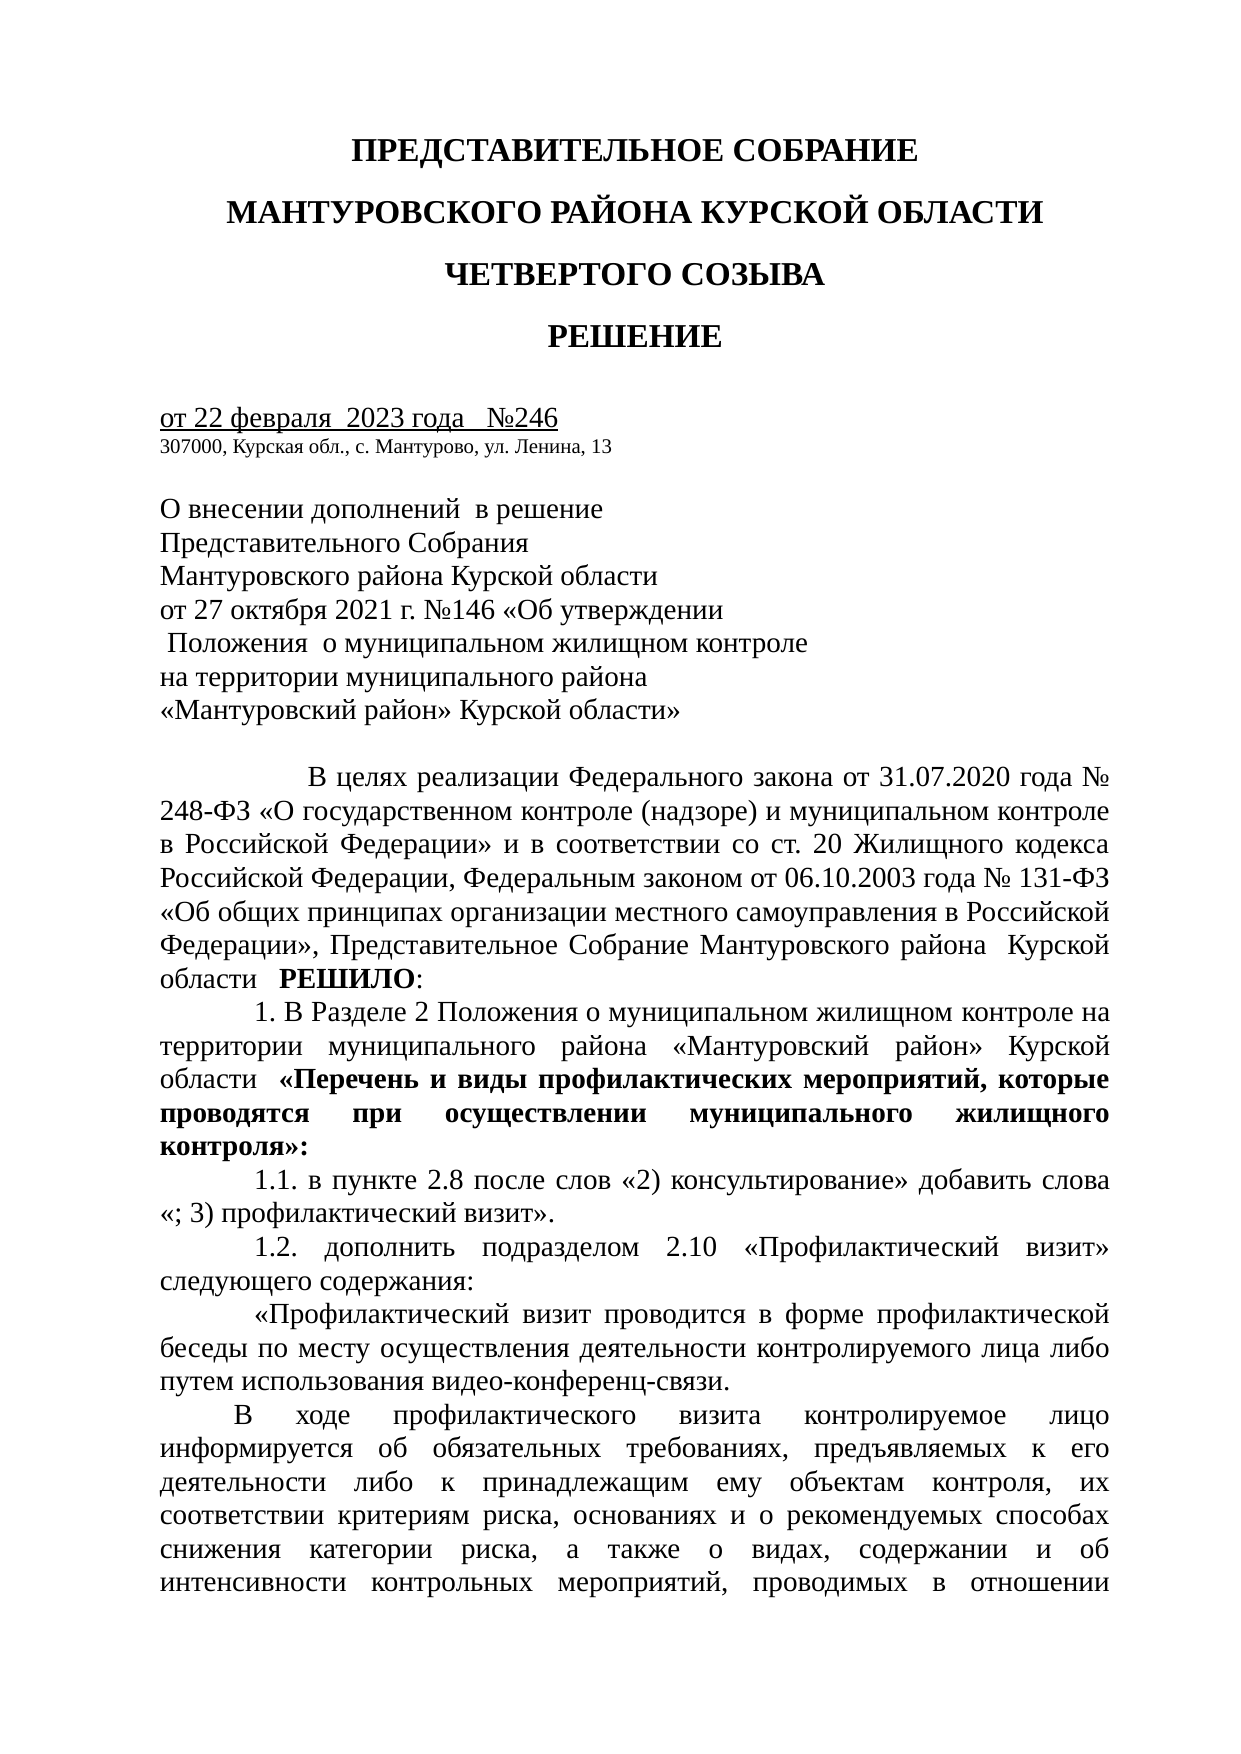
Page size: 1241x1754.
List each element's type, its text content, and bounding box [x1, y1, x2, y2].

text В целях реализации Федерального закона от 31.07.2020 года № 248-ФЗ «О государственном контроле (надзоре) и муниципальном контроле в Российской Федерации» и в соответствии со ст. 20 Жилищного кодекса Российской Федерации, Федеральным законом от 06.10.2003 года № 131-ФЗ «Об общих принципах организации местного самоуправления в Российской Федерации», Представительное Собрание Мантуровского района Курской области РЕШИЛО: [159, 759, 1110, 994]
text «Профилактический визит проводится в форме профилактической беседы по месту осуществления деятельности контролируемого лица либо путем использования видео-конференц-связи. [159, 1296, 1110, 1397]
text МАНТУРОВСКОГО РАЙОНА КУРСКОЙ ОБЛАСТИ [159, 192, 1110, 230]
text 307000, Курская обл., с. Мантурово, ул. Ленина, 13 [159, 433, 1110, 458]
text 1.2. дополнить подразделом 2.10 «Профилактический визит» следующего содержания: [159, 1229, 1110, 1296]
text Положения о муниципальном жилищном контроле [159, 625, 1110, 659]
text Мантуровского района Курской области [159, 558, 1110, 592]
text ЧЕТВЕРТОГО СОЗЫВА [159, 254, 1110, 292]
text на территории муниципального района [159, 659, 1110, 692]
text от 27 октября 2021 г. №146 «Об утверждении [159, 592, 1110, 625]
text от 22 февраля 2023 года №246 [159, 400, 1110, 433]
text РЕШЕНИЕ [159, 316, 1110, 354]
text «Мантуровский район» Курской области» [159, 692, 1110, 726]
text 1.1. в пункте 2.8 после слов «2) консультирование» добавить слова «; 3) профилактический визит». [159, 1162, 1110, 1229]
text В ходе профилактического визита контролируемое лицо информируется об обязательных требованиях, предъявляемых к его деятельности либо к принадлежащим ему объектам контроля, их соответствии критериям риска, основаниях и о рекомендуемых способах снижения категории риска, а также о видах, содержании и об интенсивности контрольных мероприятий, проводимых в отношении [159, 1397, 1110, 1598]
text 1. В Разделе 2 Положения о муниципальном жилищном контроле на территории муниципального района «Мантуровский район» Курской области «Перечень и виды профилактических мероприятий, которые проводятся при осуществлении муниципального жилищного контроля»: [159, 994, 1110, 1162]
text О внесении дополнений в решение [159, 491, 1110, 525]
text Представительного Собрания [159, 525, 1110, 558]
text ПРЕДСТАВИТЕЛЬНОЕ СОБРАНИЕ [159, 130, 1110, 168]
